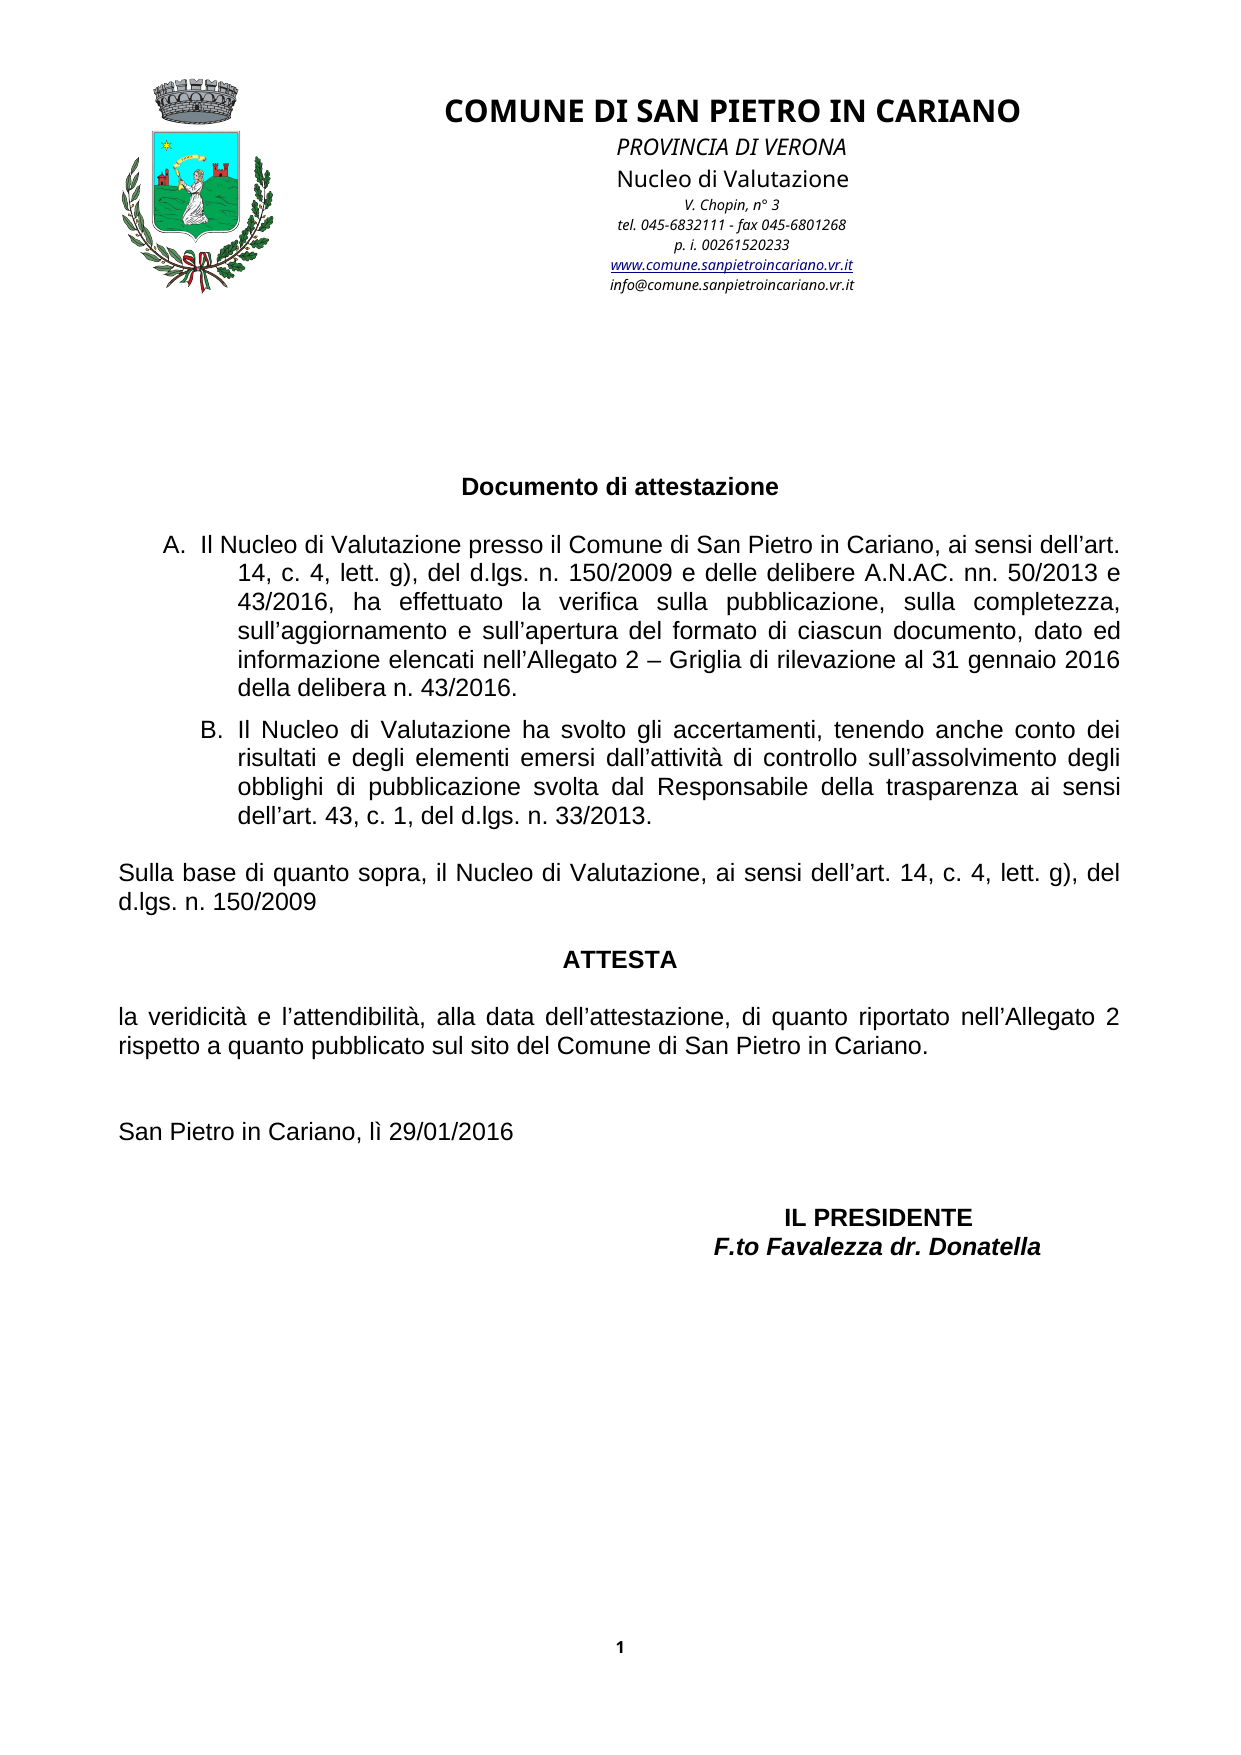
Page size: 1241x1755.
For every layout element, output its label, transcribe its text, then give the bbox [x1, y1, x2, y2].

text la veridicità e l’attendibilità, alla data dell’attestazione, di quanto riportato nell’Allegato 2 rispetto a quanto pubblicato sul sito del Comune di San Pietro in Cariano. [118, 1002, 1122, 1059]
text San Pietro in Cariano, lì 29/01/2016 [118, 1117, 1122, 1146]
text ATTESTA [118, 944, 1122, 973]
text Sulla base di quanto sopra, il Nucleo di Valutazione, ai sensi dell’art. 14, c. 4, lett. g), del d.lgs. n. 150/2009 [118, 858, 1122, 916]
text Documento di attestazione [118, 472, 1122, 501]
text IL PRESIDENTE [635, 1203, 1122, 1232]
list Il Nucleo di Valutazione ha svolto gli accertamenti, tenendo anche conto dei risultati e degli elementi emersi dall’attività di controllo sull’assolvimento degli obblighi di pubblicazione svolta dal Responsabile della trasparenza ai sensi dell’art. 43, c. 1, del d.lgs. n. 33/2013. [200, 714, 1122, 829]
list Il Nucleo di Valutazione presso il Comune di San Pietro in Cariano, ai sensi dell’art. 14, c. 4, lett. g), del d.lgs. n. 150/2009 e delle delibere A.N.AC. nn. 50/2013 e 43/2016, ha effettuato la verifica sulla pubblicazione, sulla completezza, sull’aggiornamento e sull’apertura del formato di ciascun documento, dato ed informazione elencati nell’Allegato 2 – Griglia di rilevazione al 31 gennaio 2016 della delibera n. 43/2016. [163, 529, 1122, 702]
text F.to Favalezza dr. Donatella [635, 1232, 1122, 1261]
